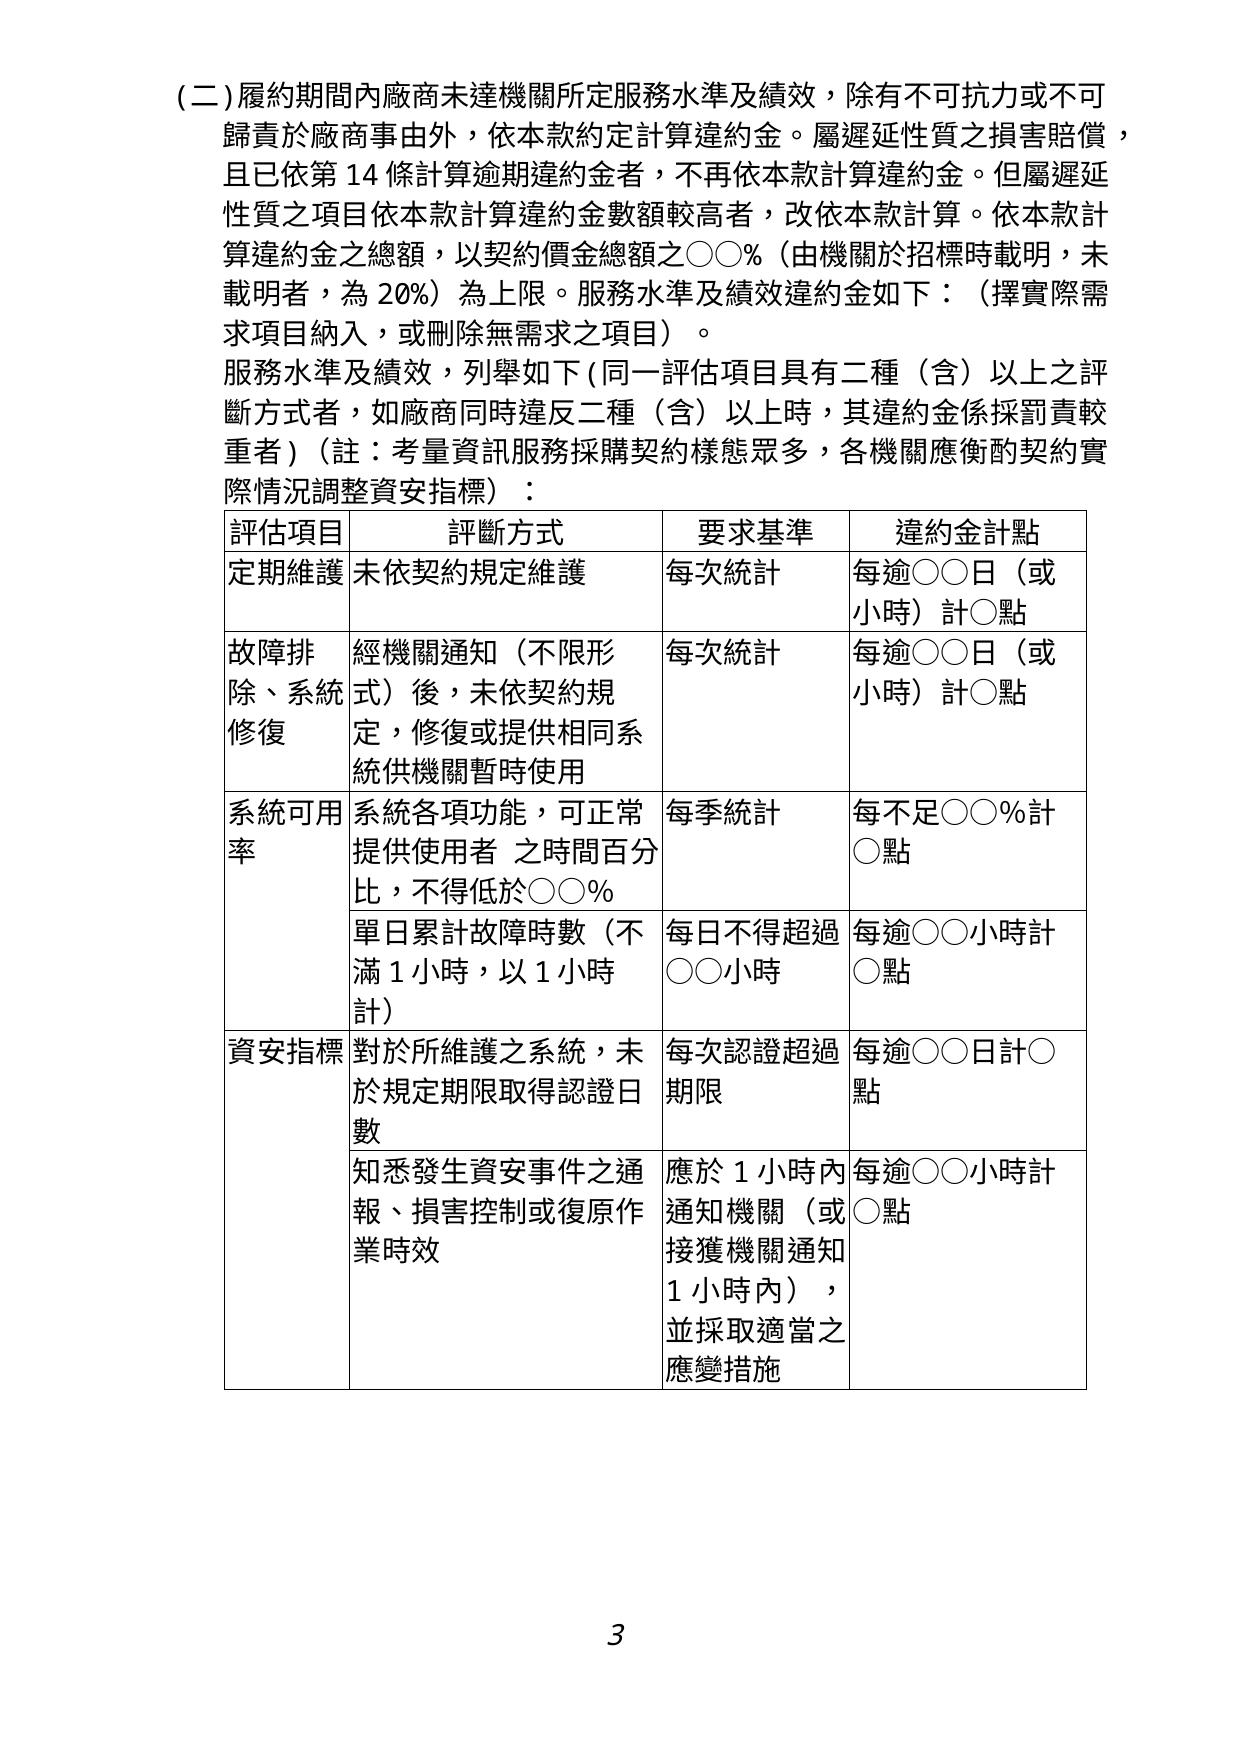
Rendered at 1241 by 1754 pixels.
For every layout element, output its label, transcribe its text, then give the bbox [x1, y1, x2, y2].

table_cell 系統各項功能，可正常提供使用者 之時間百分比，不得低於○○％ [350, 792, 662, 910]
table_cell 每逾○○小時計○點 [850, 911, 1086, 1030]
table_cell 經機關通知（不限形式）後，未依契約規定，修復或提供相同系統供機關暫時使用 [350, 632, 662, 791]
table_header 要求基準 [663, 511, 849, 551]
table_cell 每季統計 [663, 792, 849, 910]
table_cell 故障排除、系統修復 [225, 632, 349, 791]
table_header 違約金計點 [850, 511, 1086, 551]
table_cell 單日累計故障時數（不滿1小時，以1小時計） [350, 911, 662, 1030]
text 服務水準及績效，列舉如下(同一評估項目具有二種（含）以上之評斷方式者，如廠商同時違反二種（含）以上時，其違約金係採罰責較重者)（註：考量資訊服務採購契約樣態眾多，各機關應衡酌契約實際情況調整資安指標）： [224, 352, 1109, 510]
text (二)履約期間內廠商未達機關所定服務水準及績效，除有不可抗力或不可歸責於廠商事由外，依本款約定計算違約金。屬遲延性質之損害賠償，且已依第14條計算逾期違約金者，不再依本款計算違約金。但屬遲延性質之項目依本款計算違約金數額較高者，改依本款計算。依本款計算違約金之總額，以契約價金總額之○○%（由機關於招標時載明，未載明者，為20%）為上限。服務水準及績效違約金如下：（擇實際需求項目納入，或刪除無需求之項目）。 [172, 75, 1109, 352]
table_header 評估項目 [225, 511, 349, 551]
table_header 評斷方式 [350, 511, 662, 551]
table_cell 每逾○○日計○點 [850, 1031, 1086, 1150]
table_cell 未依契約規定維護 [350, 552, 662, 631]
table_cell 知悉發生資安事件之通報、損害控制或復原作業時效 [350, 1151, 662, 1388]
table_cell 每日不得超過○○小時 [663, 911, 849, 1030]
table_cell 每不足○○％計○點 [850, 792, 1086, 910]
table_cell 每次統計 [663, 632, 849, 791]
table_cell 每次認證超過期限 [663, 1031, 849, 1150]
table_cell 每逾○○日（或小時）計○點 [850, 552, 1086, 631]
table_cell 資安指標 [225, 1031, 349, 1388]
table_cell 定期維護 [225, 552, 349, 631]
table_cell 對於所維護之系統，未於規定期限取得認證日數 [350, 1031, 662, 1150]
table_cell 每次統計 [663, 552, 849, 631]
table_cell 系統可用率 [225, 792, 349, 1030]
table_cell 每逾○○小時計○點 [850, 1151, 1086, 1388]
table_cell 每逾○○日（或小時）計○點 [850, 632, 1086, 791]
table_cell 應於1小時內通知機關（或接獲機關通知1小時內），並採取適當之應變措施 [663, 1151, 849, 1388]
